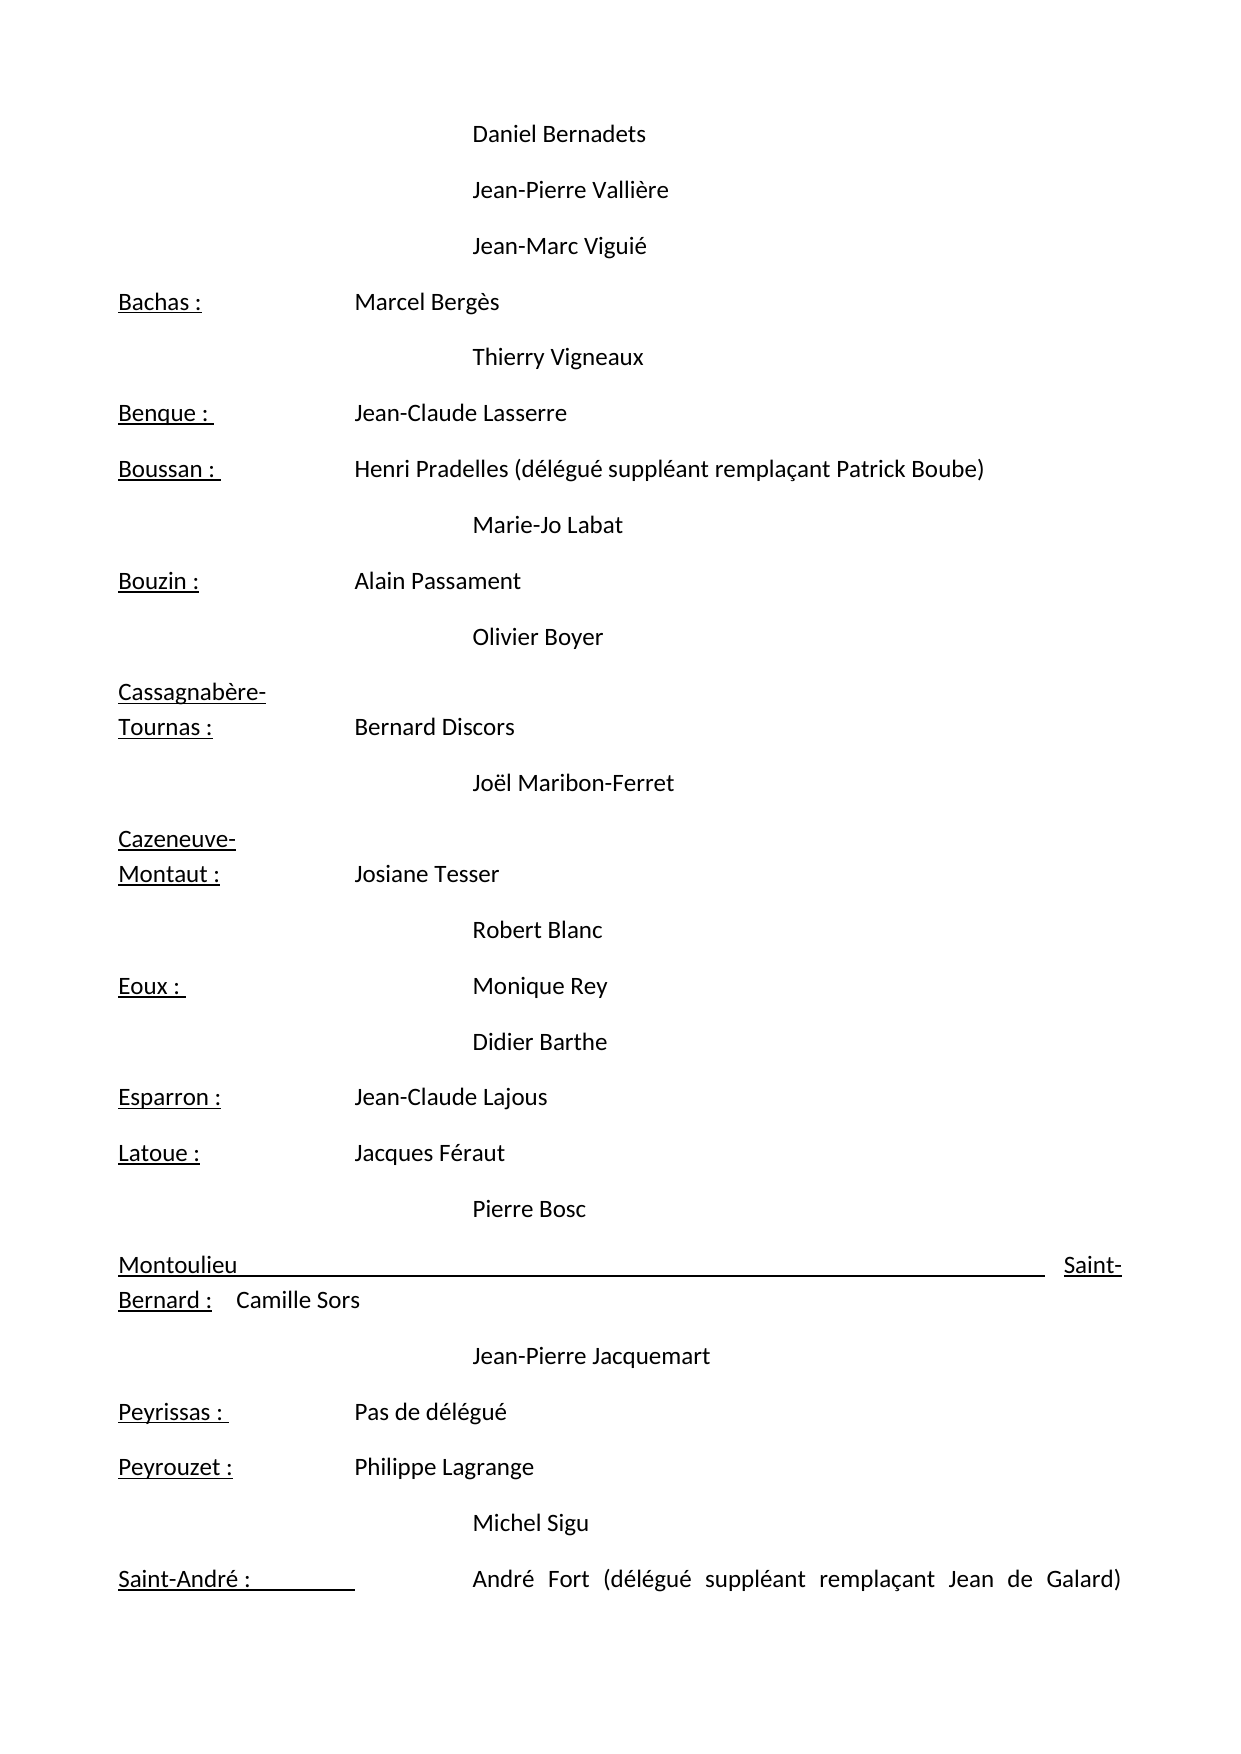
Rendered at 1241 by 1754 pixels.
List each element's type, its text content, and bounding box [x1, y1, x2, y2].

text Saint-André : André Fort (délégué suppléant remplaçant Jean de Galard) [118, 1563, 1122, 1629]
text Joël Maribon-Ferret [118, 767, 1122, 798]
text Peyrissas : Pas de délégué [118, 1396, 1122, 1426]
text Robert Blanc [118, 914, 1122, 944]
text Montoulieu Saint-Bernard : Camille Sors [118, 1249, 1122, 1314]
text Olivier Boyer [118, 621, 1122, 651]
text Esparron : Jean-Claude Lajous [118, 1081, 1122, 1112]
text Bouzin : Alain Passament [118, 565, 1122, 595]
text Latoue : Jacques Féraut [118, 1137, 1122, 1168]
text Jean-Pierre Vallière [118, 174, 1122, 204]
text Cazeneuve- Montaut : Josiane Tesser [118, 823, 1122, 889]
text Marie-Jo Labat [118, 509, 1122, 539]
text Jean-Pierre Jacquemart [118, 1340, 1122, 1370]
text Peyrouzet : Philippe Lagrange [118, 1451, 1122, 1482]
text Eoux : Monique Rey [118, 970, 1122, 1000]
text Didier Barthe [118, 1026, 1122, 1056]
text Boussan : Henri Pradelles (délégué suppléant remplaçant Patrick Boube) [118, 453, 1122, 484]
text Jean-Marc Viguié [118, 230, 1122, 260]
text Michel Sigu [118, 1507, 1122, 1538]
text Cassagnabère- Tournas : Bernard Discors [118, 676, 1122, 742]
text Daniel Bernadets [118, 118, 1122, 149]
text Thierry Vigneaux [118, 341, 1122, 372]
text Benque : Jean-Claude Lasserre [118, 397, 1122, 428]
text Pierre Bosc [118, 1193, 1122, 1224]
text Bachas : Marcel Bergès [118, 286, 1122, 316]
